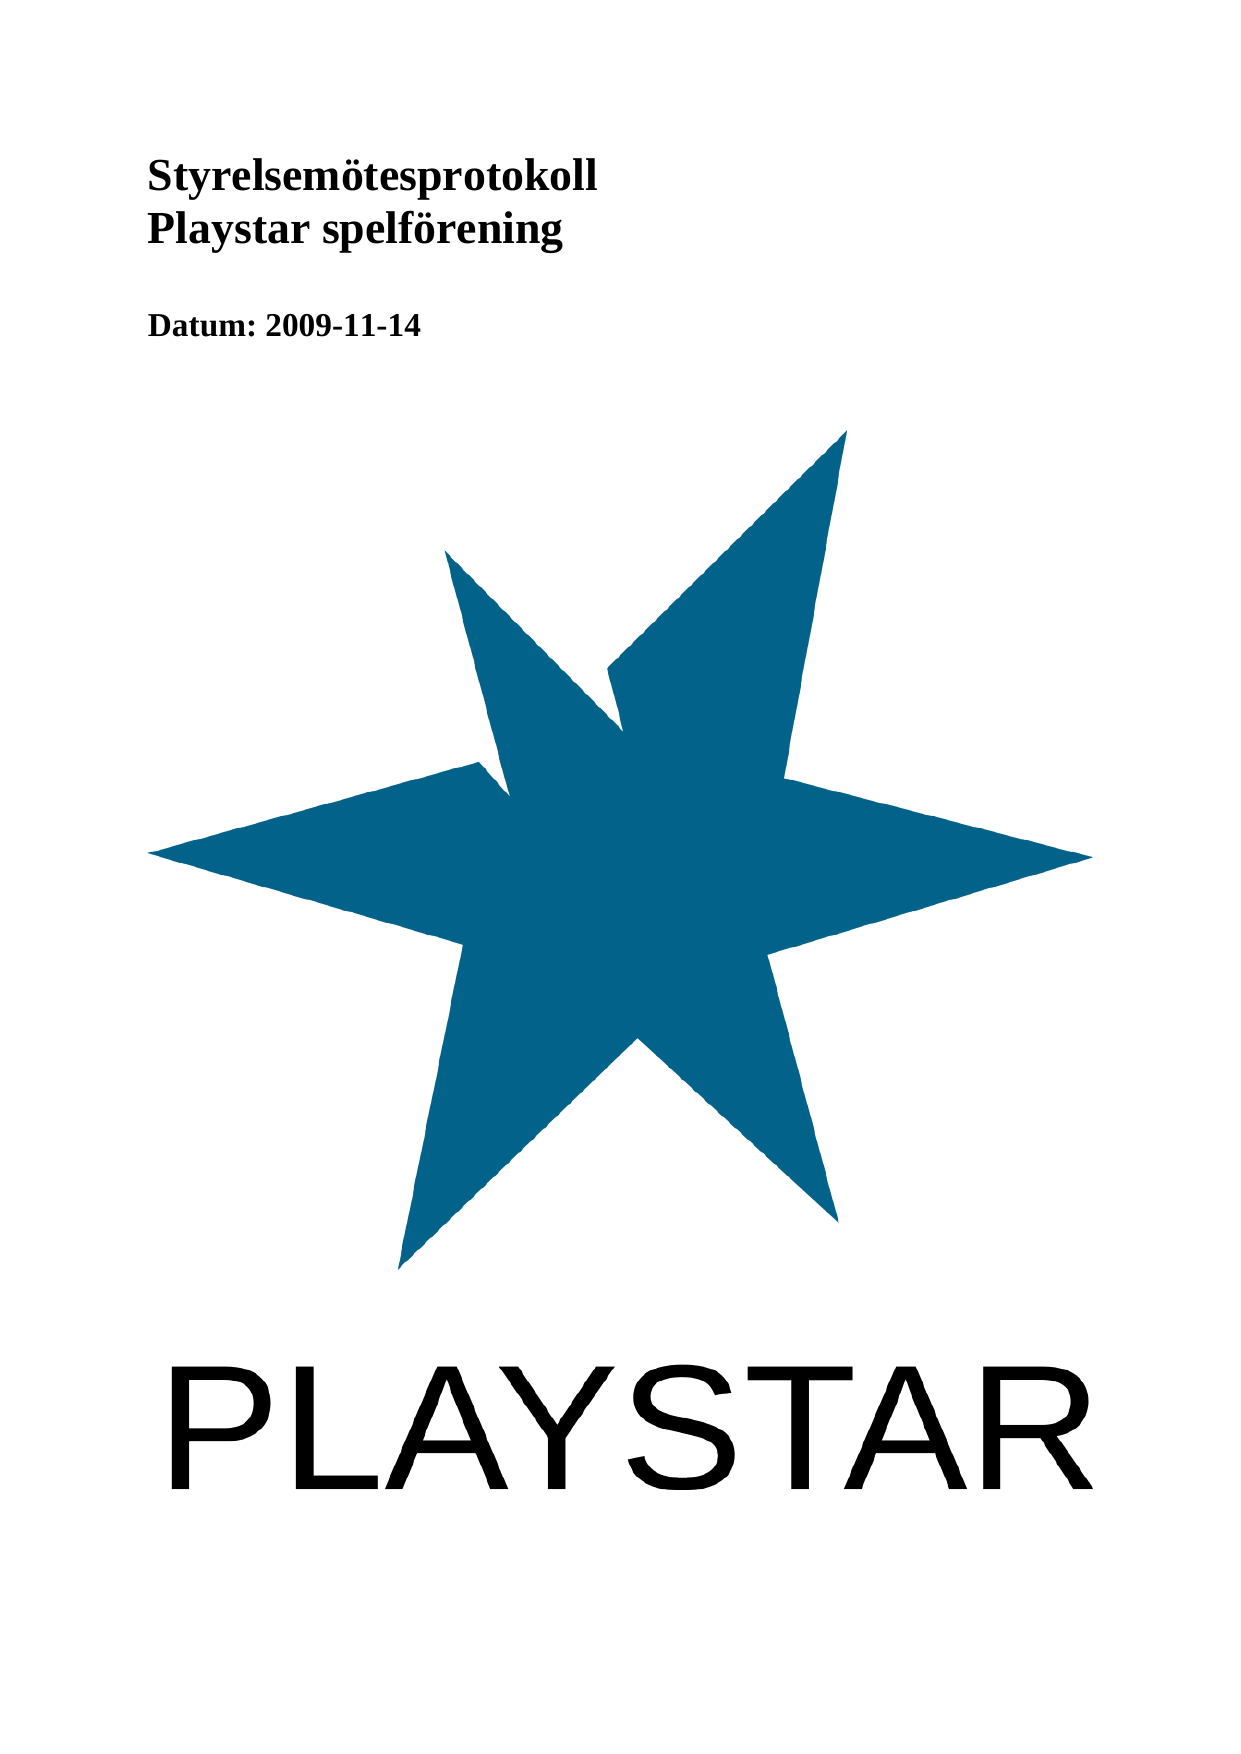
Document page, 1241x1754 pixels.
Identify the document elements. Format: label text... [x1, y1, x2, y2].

subtitle Playstar spelförening [148, 200, 1092, 253]
subtitle Styrelsemötesprotokoll [148, 148, 1092, 200]
text Datum: 2009-11-14 [148, 306, 1092, 344]
